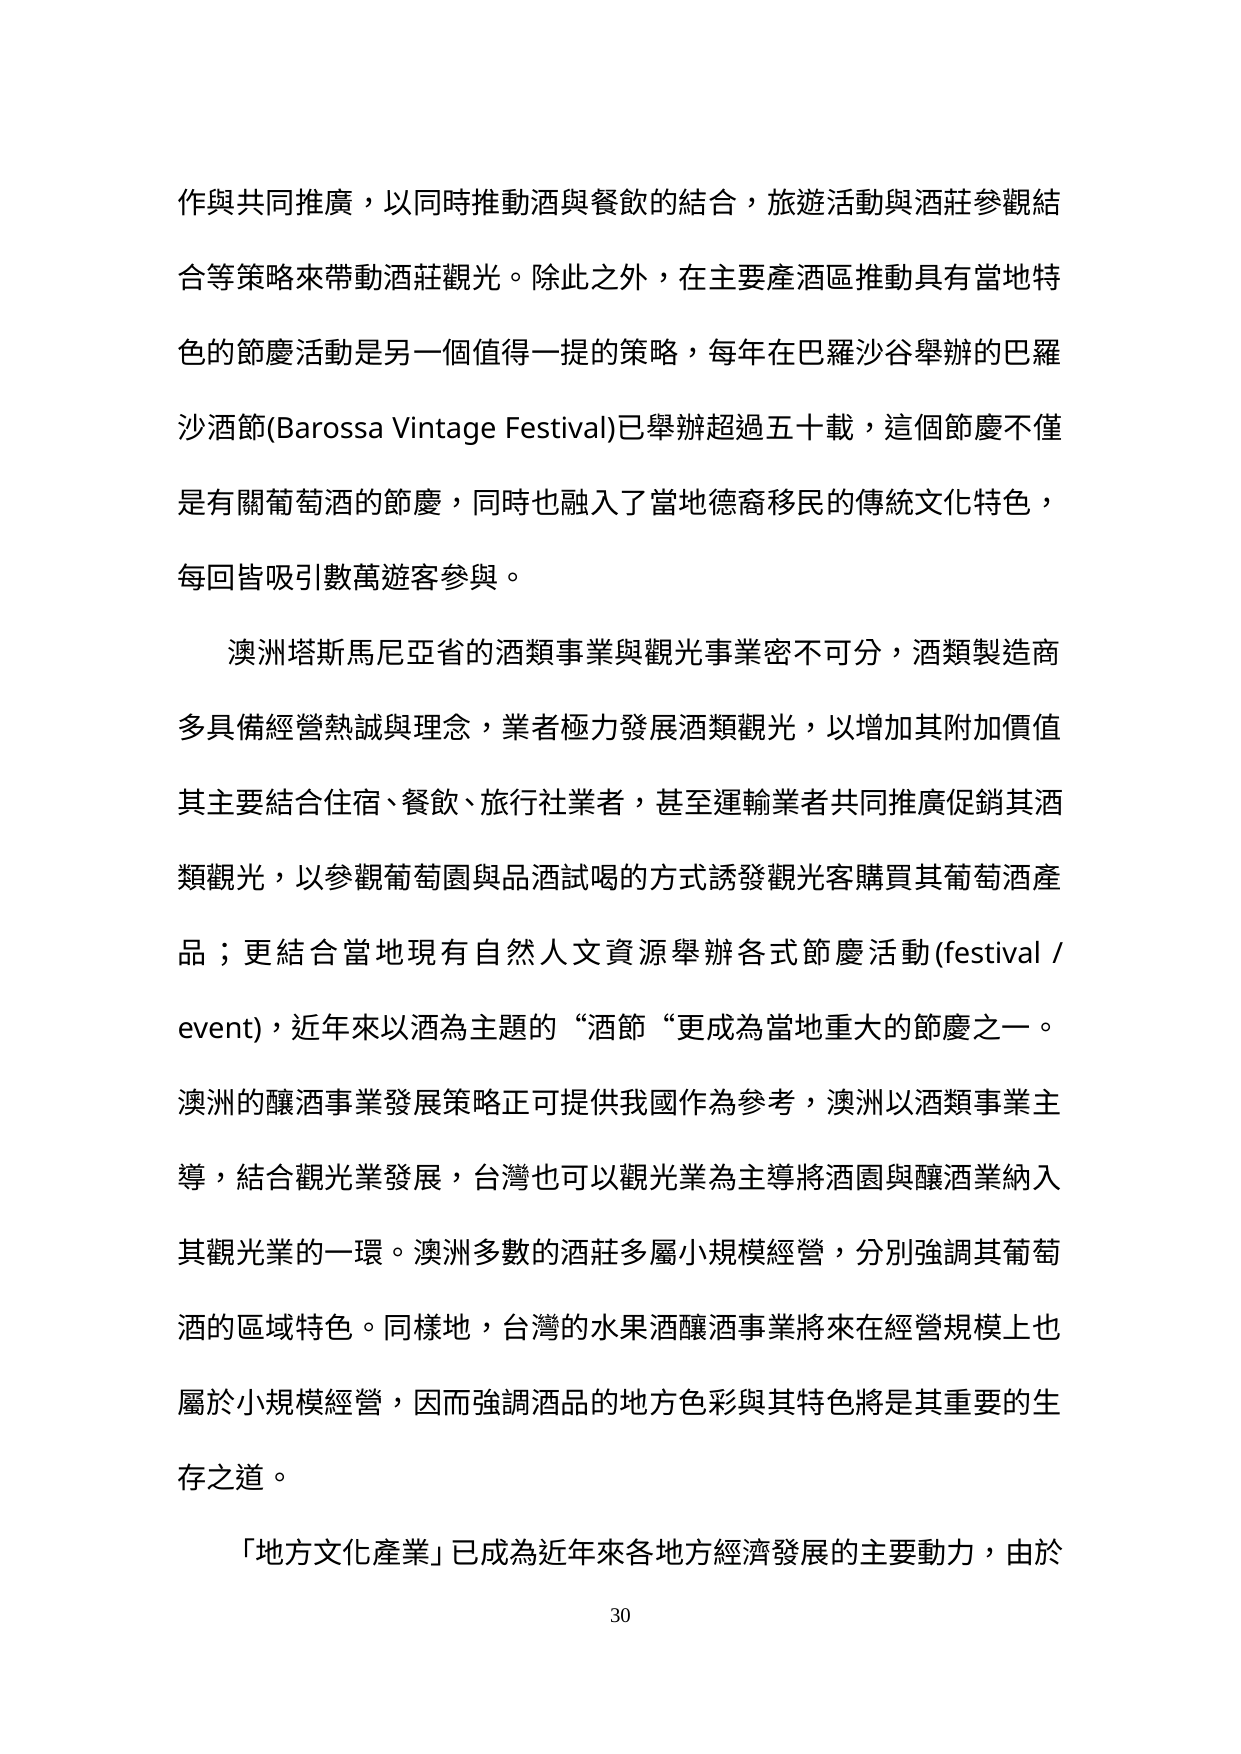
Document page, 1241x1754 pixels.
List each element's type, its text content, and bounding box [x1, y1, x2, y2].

text 澳洲塔斯馬尼亞省的酒類事業與觀光事業密不可分，酒類製造商多具備經營熱誠與理念，業者極力發展酒類觀光，以增加其附加價值，其主要結合住宿、餐飲、旅行社業者，甚至運輸業者共同推廣促銷其酒類觀光，以參觀葡萄園與品酒試喝的方式誘發觀光客購買其葡萄酒產品；更結合當地現有自然人文資源舉辦各式節慶活動(festival / event)，近年來以酒為主題的“酒節“更成為當地重大的節慶之一。澳洲的釀酒事業發展策略正可提供我國作為參考，澳洲以酒類事業主導，結合觀光業發展，台灣也可以觀光業為主導將酒園與釀酒業納入其觀光業的一環。澳洲多數的酒莊多屬小規模經營，分別強調其葡萄酒的區域特色。同樣地，台灣的水果酒釀酒事業將來在經營規模上也屬於小規模經營，因而強調酒品的地方色彩與其特色將是其重要的生存之道。 [177, 613, 1063, 1513]
text 澳洲成功發展酒莊觀光是政府、業者及學界等共同參與推動而成。在政府方面主要的做法包括：1）給予酒莊直接銷售時於酒課稅上的優惠；2）投入各項相關研究調查；3）行銷推廣；4）製作酒莊旅遊手冊，以及 5）協助成立酒博物館或酒中心等等，例如澳洲中央政府曾補助南澳省成立“國家美酒中心(”National Wine Centre”)。而學界則積極進行葡萄品種與技術的改良，同時也大力推動相關研討會提供業者切磋學習的機會，此外在澳洲全國各地的社區教育機構TAFE 也紛紛提供相關課程。在業者方面，則側重觀光業者與酒莊彼此間的合作與共同推廣，以同時推動酒與餐飲的結合，旅遊活動與酒莊參觀結合等策略來帶動酒莊觀光。除此之外，在主要產酒區推動具有當地特色的節慶活動是另一個值得一提的策略，每年在巴羅沙谷舉辦的巴羅沙酒節(Barossa Vintage Festival)已舉辦超過五十載，這個節慶不僅是有關葡萄酒的節慶，同時也融入了當地德裔移民的傳統文化特色，每回皆吸引數萬遊客參與。 [177, 163, 1063, 613]
text 「地方文化產業」已成為近年來各地方經濟發展的主要動力，由於其所擁有的商品地域性特色、地方獨特性以及文化符號意象等獨有的產業發展特質，使得地方文化產業行銷成為地區的新興發展重點。而現今的產業行銷在面臨經濟全球化的挑戰下，與消費結構的轉變，使得消費者意識抬頭，行銷商品除提供物質需求享受外，還需附加上心理需要的滿足感，以達成銷售目標。埔里鎮在地文化產業之「酒文化產業」，透過在地居民集體「文化創新」的過程及多元形式的行銷機制，走向「文化觀光行銷」，開創了文化產業多元的價值面向。埔里酒廠有以「用文化釀酒」的理念成立的文化館，裡面有著台灣酒文化的歲月與發展，也記載著歷史與酒香。透過位於酒廠二樓的文化館，所蒐集陳列之埔里酒業發展八十年的文獻、文物中體會酒的文化及歷史之風貌，參觀者體會到酒，離不開中國人的生活、文化及歷史。其中還有許多酒的相關詩詞、俚語，非常的有趣，遊客一方面對台灣本土酒業文化有更深入的了解，同時能夠領會世界酒文化發展的風氣。酒文化館內還設有影片播放室，讓參觀者以動態影音的方式更認識酒文化。而除了文物及文獻的展示外，文化館內還有個特別「酒窖隧道」，長度約有二、三十公尺長，兩側都是由酒甕排列而成的，極其壯觀，當燈光微弱的映射在酒甕上時，有種古老卻又不失其震撼的感覺，發思古之幽情，彷彿正在帶領著參觀的遊客進入酒的時光隧道。 [177, 1513, 1063, 1588]
